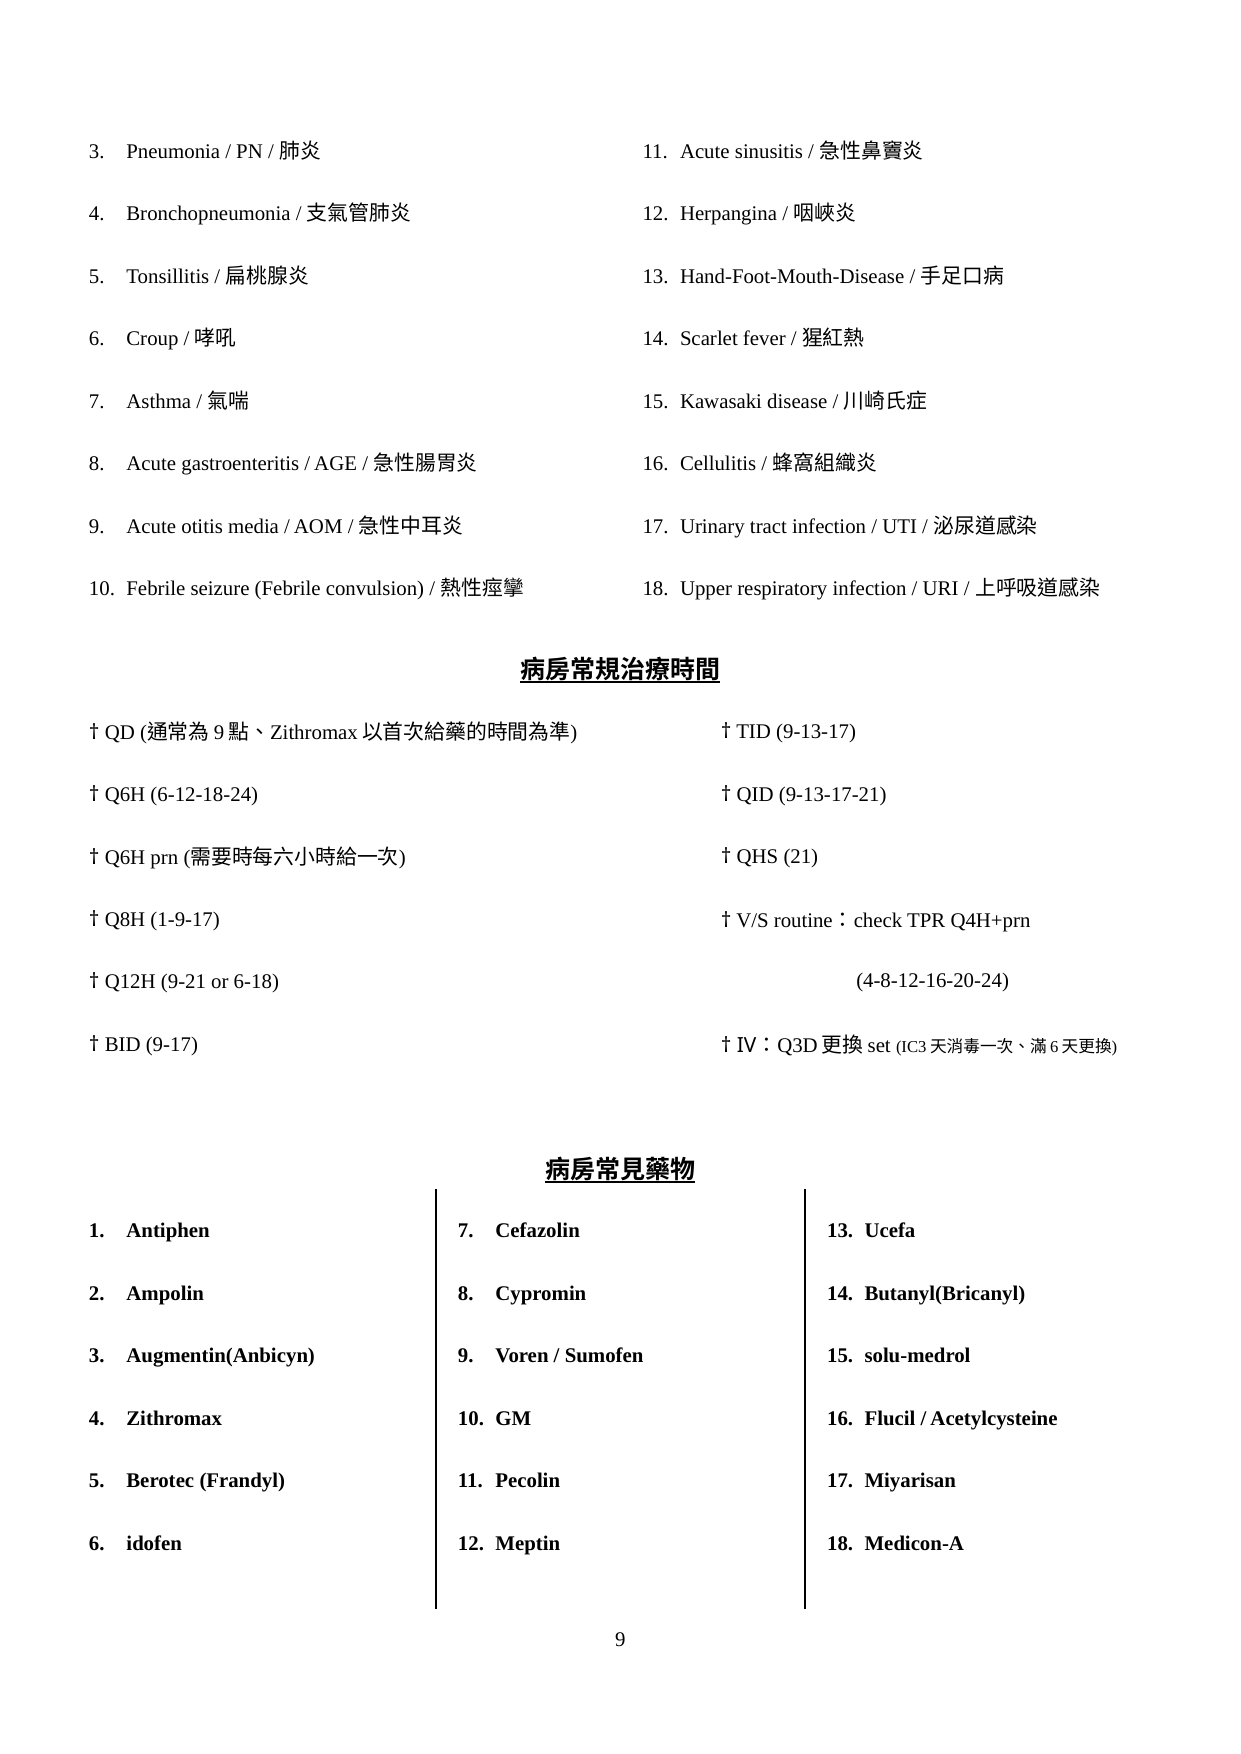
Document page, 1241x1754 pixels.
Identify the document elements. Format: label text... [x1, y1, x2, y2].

list GM [458, 1376, 782, 1439]
list Scarlet fever / 猩紅熱 [642, 295, 1152, 358]
text † Q8H (1-9-17) [89, 876, 676, 939]
list idofen [89, 1501, 413, 1564]
list Miyarisan [827, 1439, 1152, 1501]
list Herpangina / 咽峽炎 [642, 170, 1152, 233]
list Kawasaki disease / 川崎氏症 [642, 358, 1152, 420]
list Voren / Sumofen [458, 1314, 782, 1376]
text (4-8-12-16-20-24) [721, 939, 1152, 1001]
text † IV：Q3D更換set (IC3天消毒一次、滿6天更換) [721, 1001, 1152, 1064]
list Ucefa [827, 1189, 1152, 1251]
text 病房常見藥物 [89, 1126, 1152, 1189]
list Acute gastroenteritis / AGE / 急性腸胃炎 [89, 420, 598, 483]
text † QD (通常為9點、Zithromax以首次給藥的時間為準) [89, 689, 676, 751]
text † Q6H (6-12-18-24) [89, 751, 676, 814]
list Cellulitis / 蜂窩組織炎 [642, 420, 1152, 483]
list Pneumonia / PN / 肺炎 [89, 108, 598, 170]
list Berotec (Frandyl) [89, 1439, 413, 1501]
list Urinary tract infection / UTI / 泌尿道感染 [642, 483, 1152, 545]
text † Q12H (9-21 or 6-18) [89, 939, 676, 1001]
list Flucil / Acetylcysteine [827, 1376, 1152, 1439]
text † Q6H prn (需要時每六小時給一次) [89, 814, 676, 876]
list Meptin [458, 1501, 782, 1564]
list Butanyl(Bricanyl) [827, 1251, 1152, 1314]
list Upper respiratory infection / URI / 上呼吸道感染 [642, 545, 1152, 608]
list Ampolin [89, 1251, 413, 1314]
list solu-medrol [827, 1314, 1152, 1376]
list Febrile seizure (Febrile convulsion) / 熱性痙攣 [89, 545, 598, 608]
list Croup / 哮吼 [89, 295, 598, 358]
list Bronchopneumonia / 支氣管肺炎 [89, 170, 598, 233]
text † BID (9-17) [89, 1001, 676, 1064]
list Augmentin(Anbicyn) [89, 1314, 413, 1376]
text † QID (9-13-17-21) [721, 751, 1152, 814]
list Pecolin [458, 1439, 782, 1501]
list Acute otitis media / AOM / 急性中耳炎 [89, 483, 598, 545]
list Acute sinusitis / 急性鼻竇炎 [642, 108, 1152, 170]
list Hand-Foot-Mouth-Disease / 手足口病 [642, 233, 1152, 295]
list Cypromin [458, 1251, 782, 1314]
list Antiphen [89, 1189, 413, 1251]
text † TID (9-13-17) [721, 689, 1152, 751]
list Asthma / 氣喘 [89, 358, 598, 420]
list Cefazolin [458, 1189, 782, 1251]
text † QHS (21) [721, 814, 1152, 876]
list Tonsillitis / 扁桃腺炎 [89, 233, 598, 295]
list Zithromax [89, 1376, 413, 1439]
list Medicon-A [827, 1501, 1152, 1564]
text † V/S routine：check TPR Q4H+prn [721, 876, 1152, 939]
text 病房常規治療時間 [89, 626, 1152, 689]
